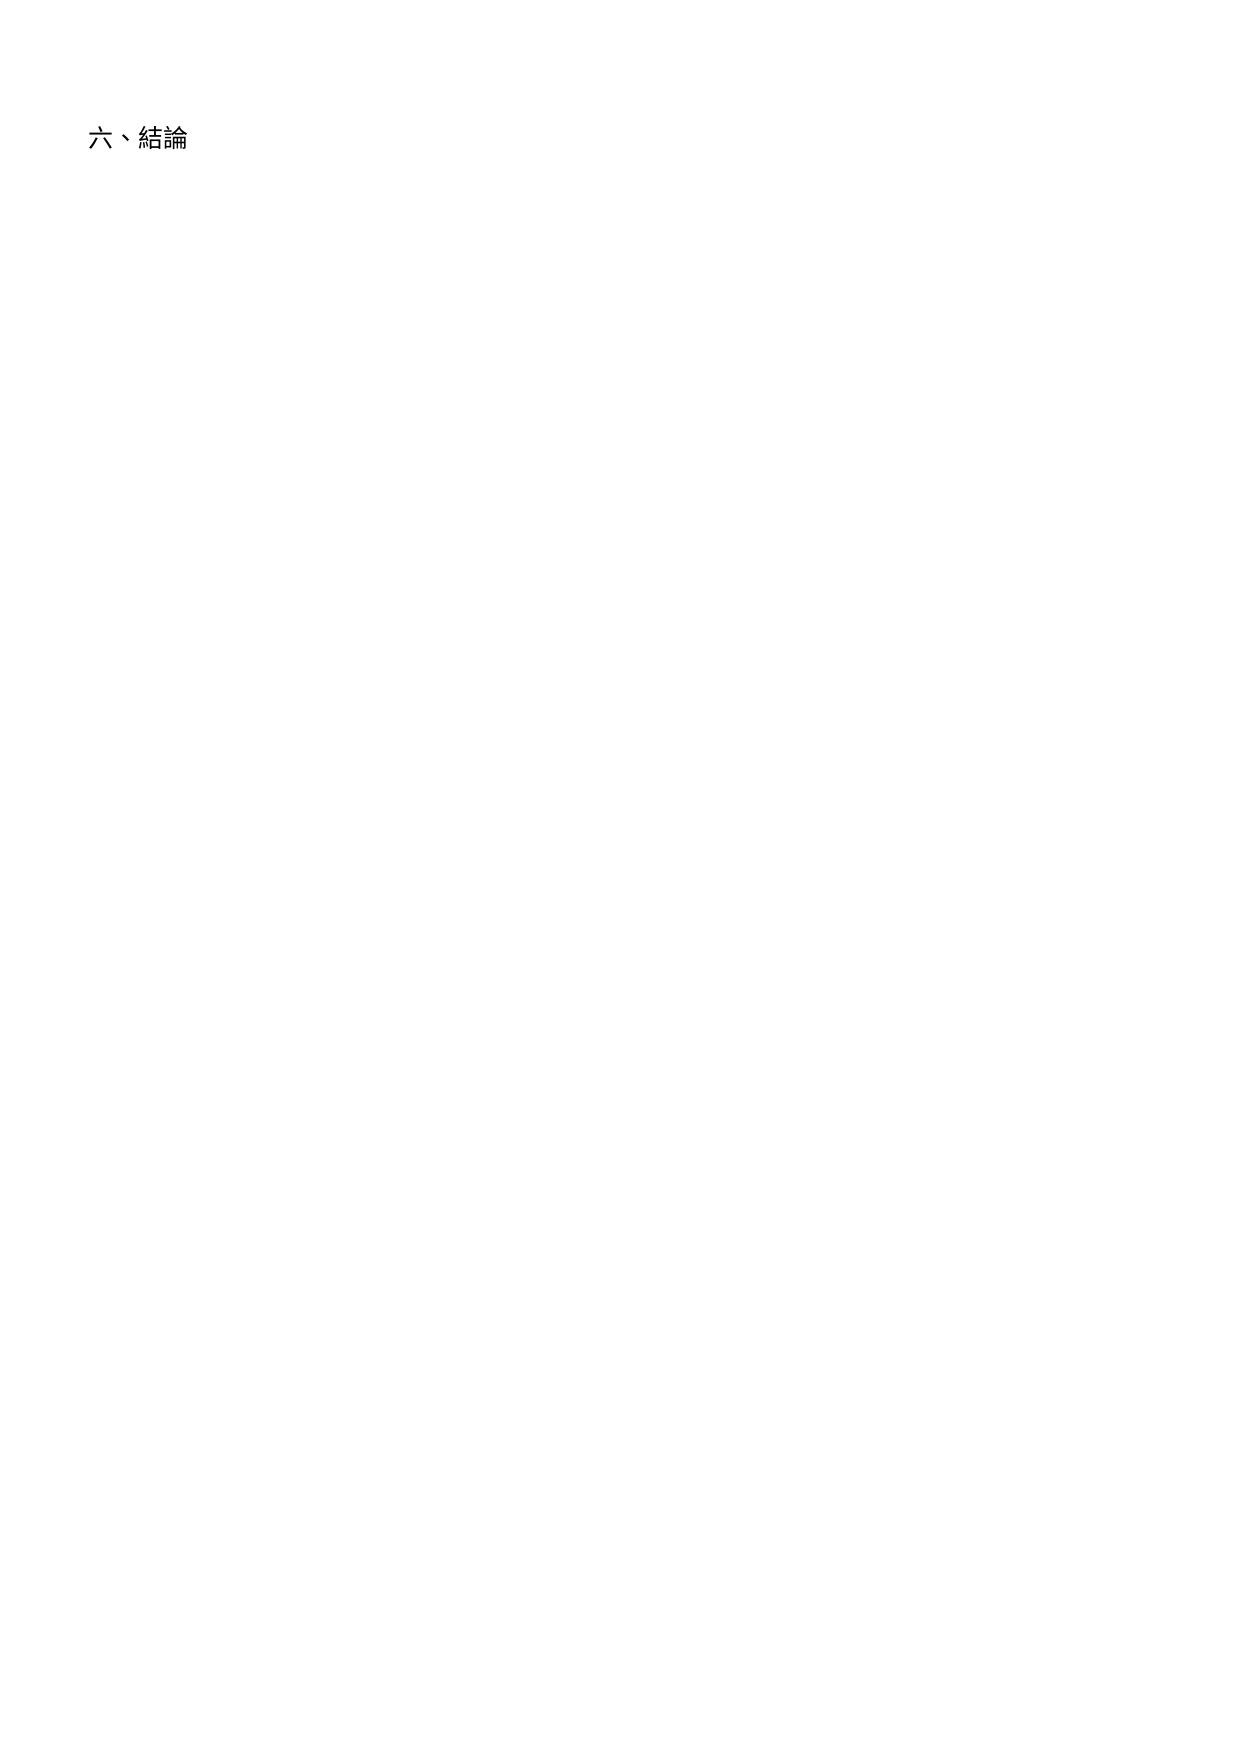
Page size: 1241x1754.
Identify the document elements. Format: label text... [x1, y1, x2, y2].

text 六、結論 [89, 118, 1122, 154]
